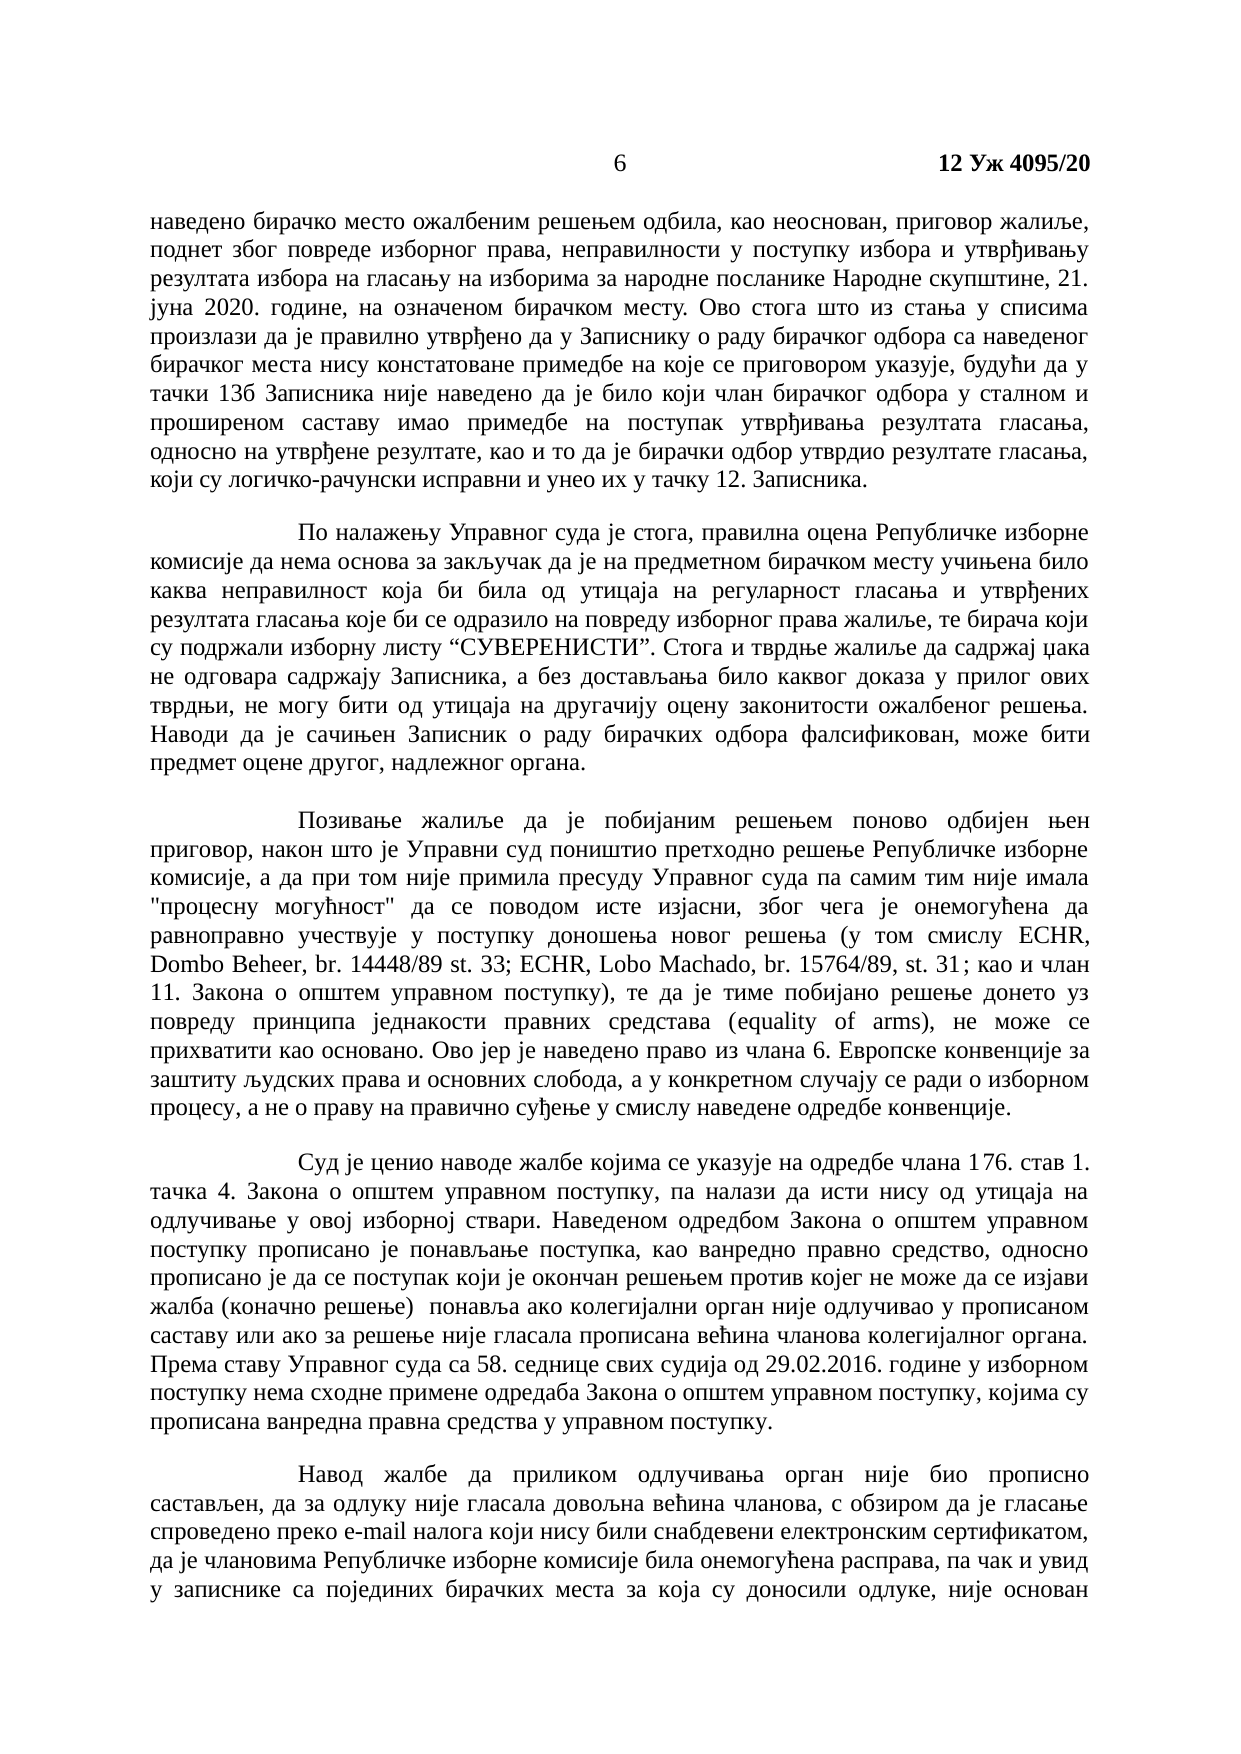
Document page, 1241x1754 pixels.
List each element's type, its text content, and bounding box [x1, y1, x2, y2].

text Навод жалбе да приликом одлучивања орган није био прописно састављен, да за одлуку није гласала довољна већина чланова, с обзиром да је гласање спроведено преко e-mail налога који нису били снабдевени електронским сертификатом, да је члановима Републичке изборне комисије била онемогућена расправа, па чак и увид у записнике са појединих бирачких места за која су доносили одлуке, није основан [150, 1459, 1090, 1603]
text По налажењу Управног суда је стога, правилна оцена Републичке изборне комисије да нема основа за закључак да је на предметном бирачком месту учињена било каква неправилност која би била од утицаја на регуларност гласања и утврђених резултата гласања које би се одразило на повреду изборног права жалиље, те бирача који су подржали изборну листу “СУВЕРЕНИСТИ”. Стога и тврдње жалиље да садржај џака не одговара садржају Записника, а без достављања било каквог доказа у прилог ових тврдњи, не могу бити од утицаја на другачију оцену законитости ожалбеног решења. Наводи да је сачињен Записник о раду бирачких одбора фалсификован, може бити предмет оцене другог, надлежног органа. [150, 517, 1090, 776]
text Суд је ценио наводе жалбе којима се указује на одредбе члана 176. став 1. тачка 4. Закона о општем управном поступку, па налази да исти нису од утицаја на одлучивање у овој изборној ствари. Наведеном одредбом Закона о општем управном поступку прописано је понављање поступка, као ванредно правно средство, односно прописано је да се поступак који је окончан решењем против којег не може да се изјави жалба (коначно решење) понавља ако колегијални орган није одлучивао у прописаном саставу или ако за решење није гласала прописана већина чланова колегијалног органа. Према ставу Управног суда са 58. седнице свих судија од 29.02.2016. године у изборном поступку нема сходне примене одредаба Закона о општем управном поступку, којима су прописана ванредна правна средства у управном поступку. [150, 1147, 1090, 1435]
text Позивање жалиље да је побијаним решењем поново одбијен њен приговор, након што је Управни суд поништио претходно решење Републичке изборне комисије, а да при том није примила пресуду Управног суда па самим тим није имала "процесну могућност" да се поводом исте изјасни, због чега је онемогућена да равноправно учествује у поступку доношења новог решења (у том смислу ECHR, Dombo Beheer, br. 14448/89 st. 33; ECHR, Lobo Machado, br. 15764/89, st. 31; као и члан 11. Закона о општем управном поступку), те да је тиме побијано решење донето уз повреду принципа једнакости правних средстава (equality of arms), не може се прихватити као основано. Ово јер је наведено право из члана 6. Европске конвенције за заштиту људских права и основних слобода, а у конкретном случају се ради о изборном процесу, а не о праву на правично суђење у смислу наведене одредбе конвенције. [150, 805, 1090, 1121]
text наведено бирачко место ожалбеним решењем одбила, као неоснован, приговор жалиље, поднет због повреде изборног права, неправилности у поступку избора и утврђивању резултата избора на гласању на изборима за народне посланике Народне скупштине, 21. јуна 2020. године, на означеном бирачком месту. Ово стога што из стања у списима произлази да је правилно утврђено да у Записнику о раду бирачког одбора са наведеног бирачког места нису констатоване примедбе на које се приговором указује, будући да у тачки 13б Записника није наведено да је било који члан бирачког одбора у сталном и проширеном саставу имао примедбе на поступак утврђивања резултата гласања, односно на утврђене резултате, као и то да је бирачки одбор утврдио резултате гласања, који су логичко-рачунски исправни и унео их у тачку 12. Записника. [150, 206, 1090, 493]
